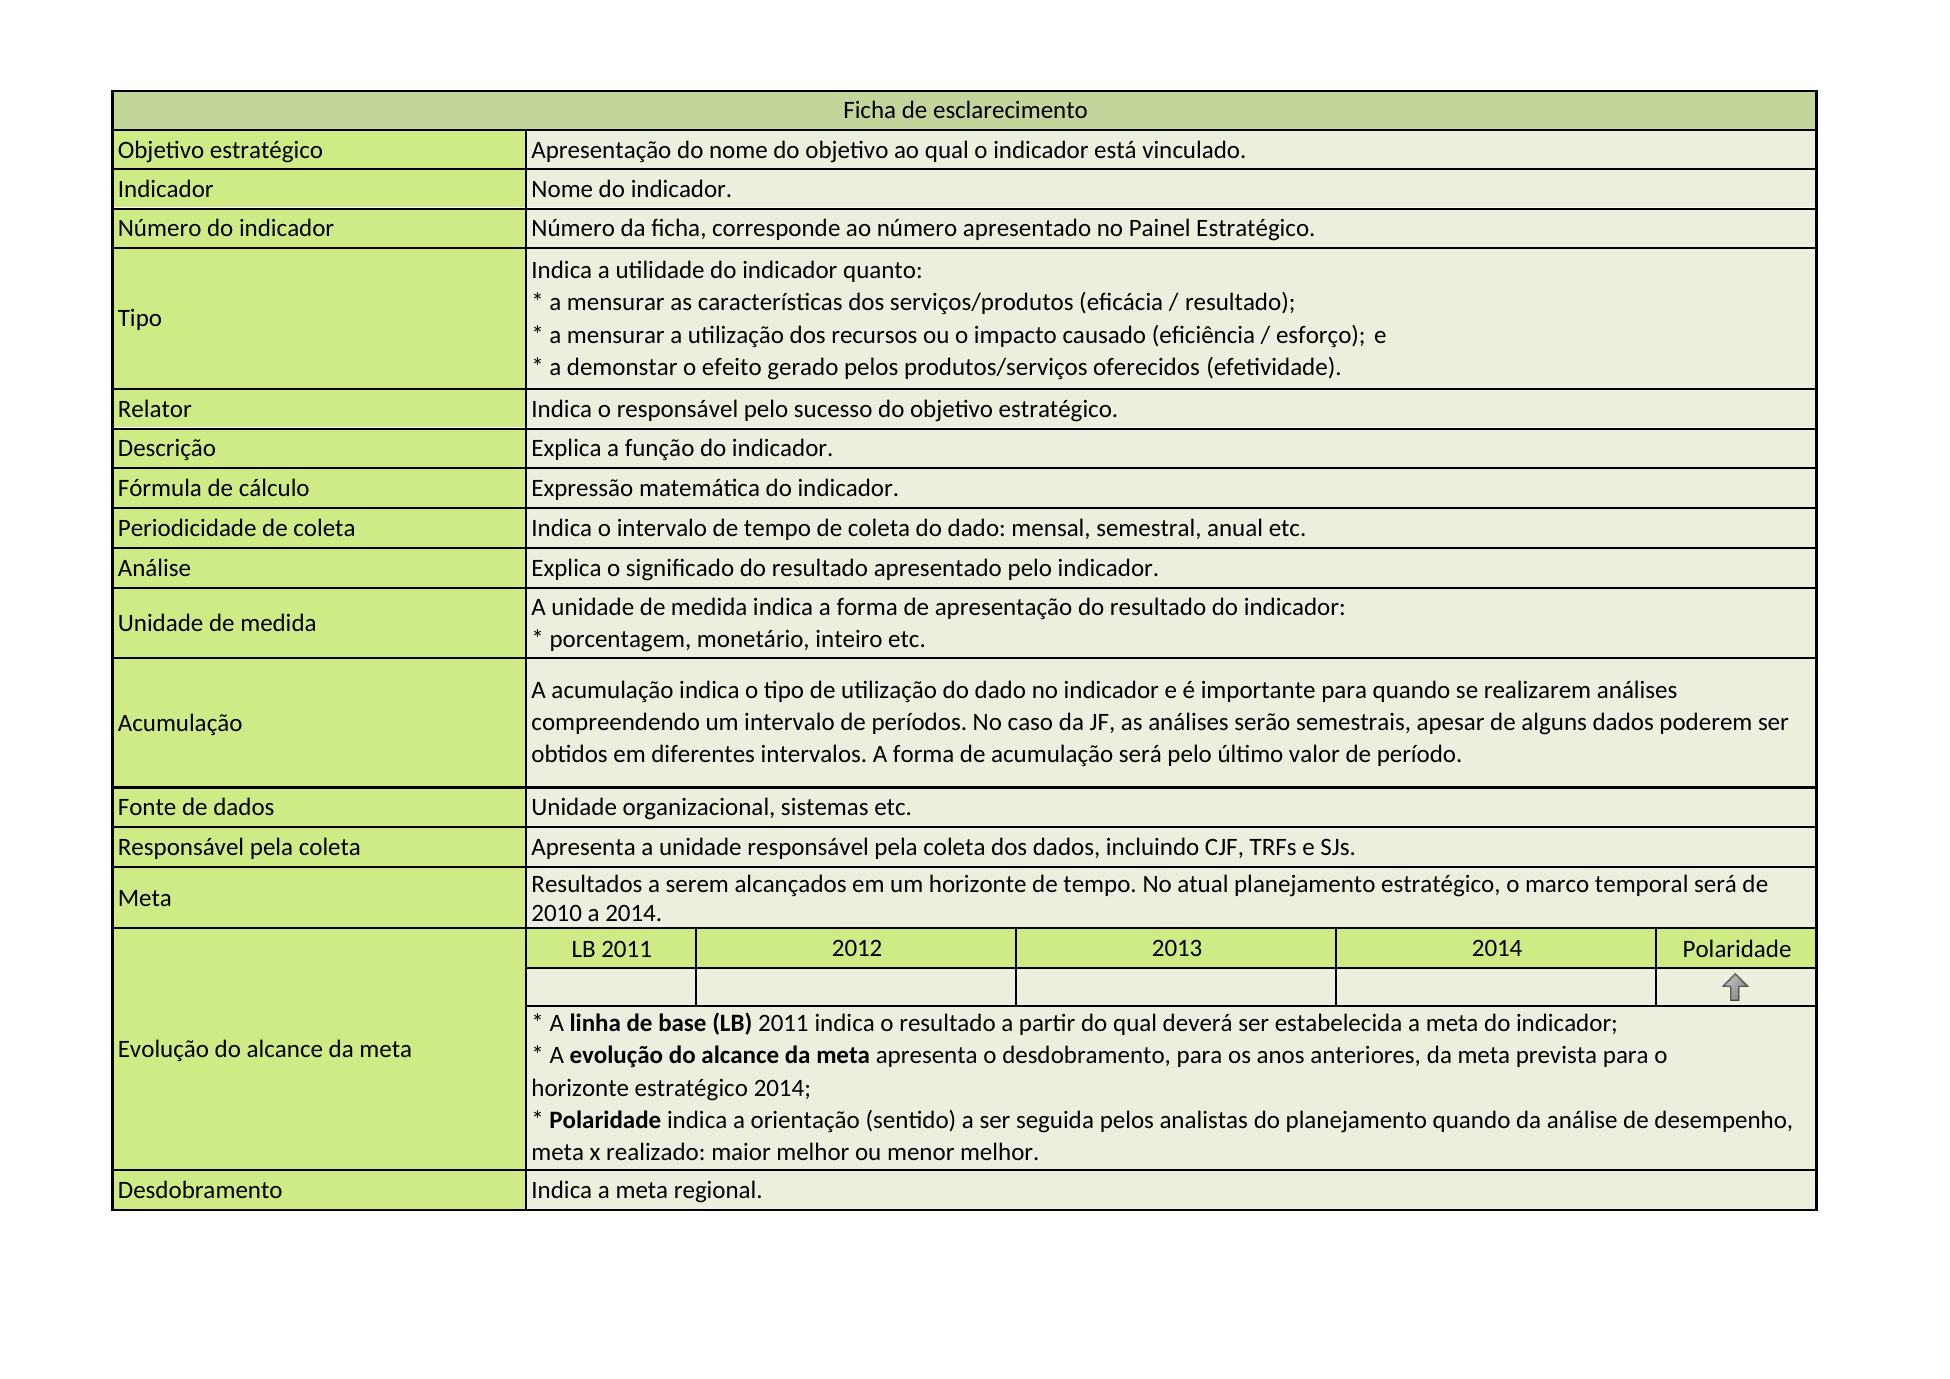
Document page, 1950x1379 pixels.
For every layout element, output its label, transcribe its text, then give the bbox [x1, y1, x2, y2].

table_cell 2012 [697, 929, 1015, 967]
table_cell Resultados a serem alcançados em um horizonte de tempo. No atual planejamento estratégico, o marco temporal será de 2010 a 2014. [527, 868, 1815, 927]
table_cell Fórmula de cálculo [114, 469, 525, 507]
table_cell Acumulação [114, 659, 525, 786]
table_cell Desdobramento [114, 1171, 525, 1209]
table_cell Indica o intervalo de tempo de coleta do dado: mensal, semestral, anual etc. [527, 509, 1815, 547]
picture [1722, 973, 1750, 1001]
table_cell Explica a função do indicador. [527, 430, 1815, 467]
table_cell Meta [114, 868, 525, 927]
table_cell Fonte de dados [114, 789, 525, 826]
table_cell [114, 929, 525, 967]
table_cell [1657, 969, 1815, 1005]
table_cell [1337, 969, 1655, 1005]
table_cell Indica o responsável pelo sucesso do objetivo estratégico. [527, 390, 1815, 427]
table_cell [697, 969, 1015, 1005]
table_cell Nome do indicador. [527, 170, 1815, 207]
table_cell Objetivo estratégico [114, 131, 525, 168]
table_cell Responsável pela coleta [114, 828, 525, 866]
table_cell LB 2011 [527, 929, 695, 967]
table_cell Análise [114, 549, 525, 587]
table_cell Relator [114, 390, 525, 427]
table_cell A linha de base (LB) 2011 indica o resultado a partir do qual deverá ser estabelecida a meta do indicador; A evolução do alcance da meta apresenta o desdobramento, para os anos anteriores, da meta prevista para o horizonte estratégico 2014; Polaridade indica a orientação (sentido) a ser seguida pelos analistas do planejamento quando da análise de desempenho, meta x realizado: maior melhor ou menor melhor. [527, 1007, 1815, 1169]
table_cell 2014 [1337, 929, 1655, 967]
table_cell Apresenta a unidade responsável pela coleta dos dados, incluindo CJF, TRFs e SJs. [527, 828, 1815, 866]
table_cell Indica a utilidade do indicador quanto: a mensurar as características dos serviços/produtos (eficácia / resultado); a mensurar a utilização dos recursos ou o impacto causado (eficiência / esforço); e a demonstar o efeito gerado pelos produtos/serviços oferecidos (efetividade). [527, 249, 1815, 388]
table_cell Número da ficha, corresponde ao número apresentado no Painel Estratégico. [527, 210, 1815, 247]
table_cell Polaridade [1657, 929, 1815, 967]
table_cell [1017, 969, 1335, 1005]
table_cell Unidade organizacional, sistemas etc. [527, 789, 1815, 826]
table_cell Periodicidade de coleta [114, 509, 525, 547]
table_cell Evolução do alcance da meta [114, 967, 525, 1169]
table_cell A acumulação indica o tipo de utilização do dado no indicador e é importante para quando se realizarem análises compreendendo um intervalo de períodos. No caso da JF, as análises serão semestrais, apesar de alguns dados poderem ser obtidos em diferentes intervalos. A forma de acumulação será pelo último valor de período. [527, 659, 1815, 786]
table_header Ficha de esclarecimento [114, 92, 1815, 129]
table_cell A unidade de medida indica a forma de apresentação do resultado do indicador: * porcentagem, monetário, inteiro etc. [527, 589, 1815, 657]
table_cell 2013 [1017, 929, 1335, 967]
table_cell Apresentação do nome do objetivo ao qual o indicador está vinculado. [527, 131, 1815, 168]
table_cell Número do indicador [114, 210, 525, 247]
table_cell Descrição [114, 430, 525, 467]
table_cell Tipo [114, 249, 525, 388]
table_cell Indica a meta regional. [527, 1171, 1815, 1209]
table_cell Explica o significado do resultado apresentado pelo indicador. [527, 549, 1815, 587]
table_cell Expressão matemática do indicador. [527, 469, 1815, 507]
table_cell Indicador [114, 170, 525, 207]
table_cell Unidade de medida [114, 589, 525, 657]
table_cell [527, 969, 695, 1005]
